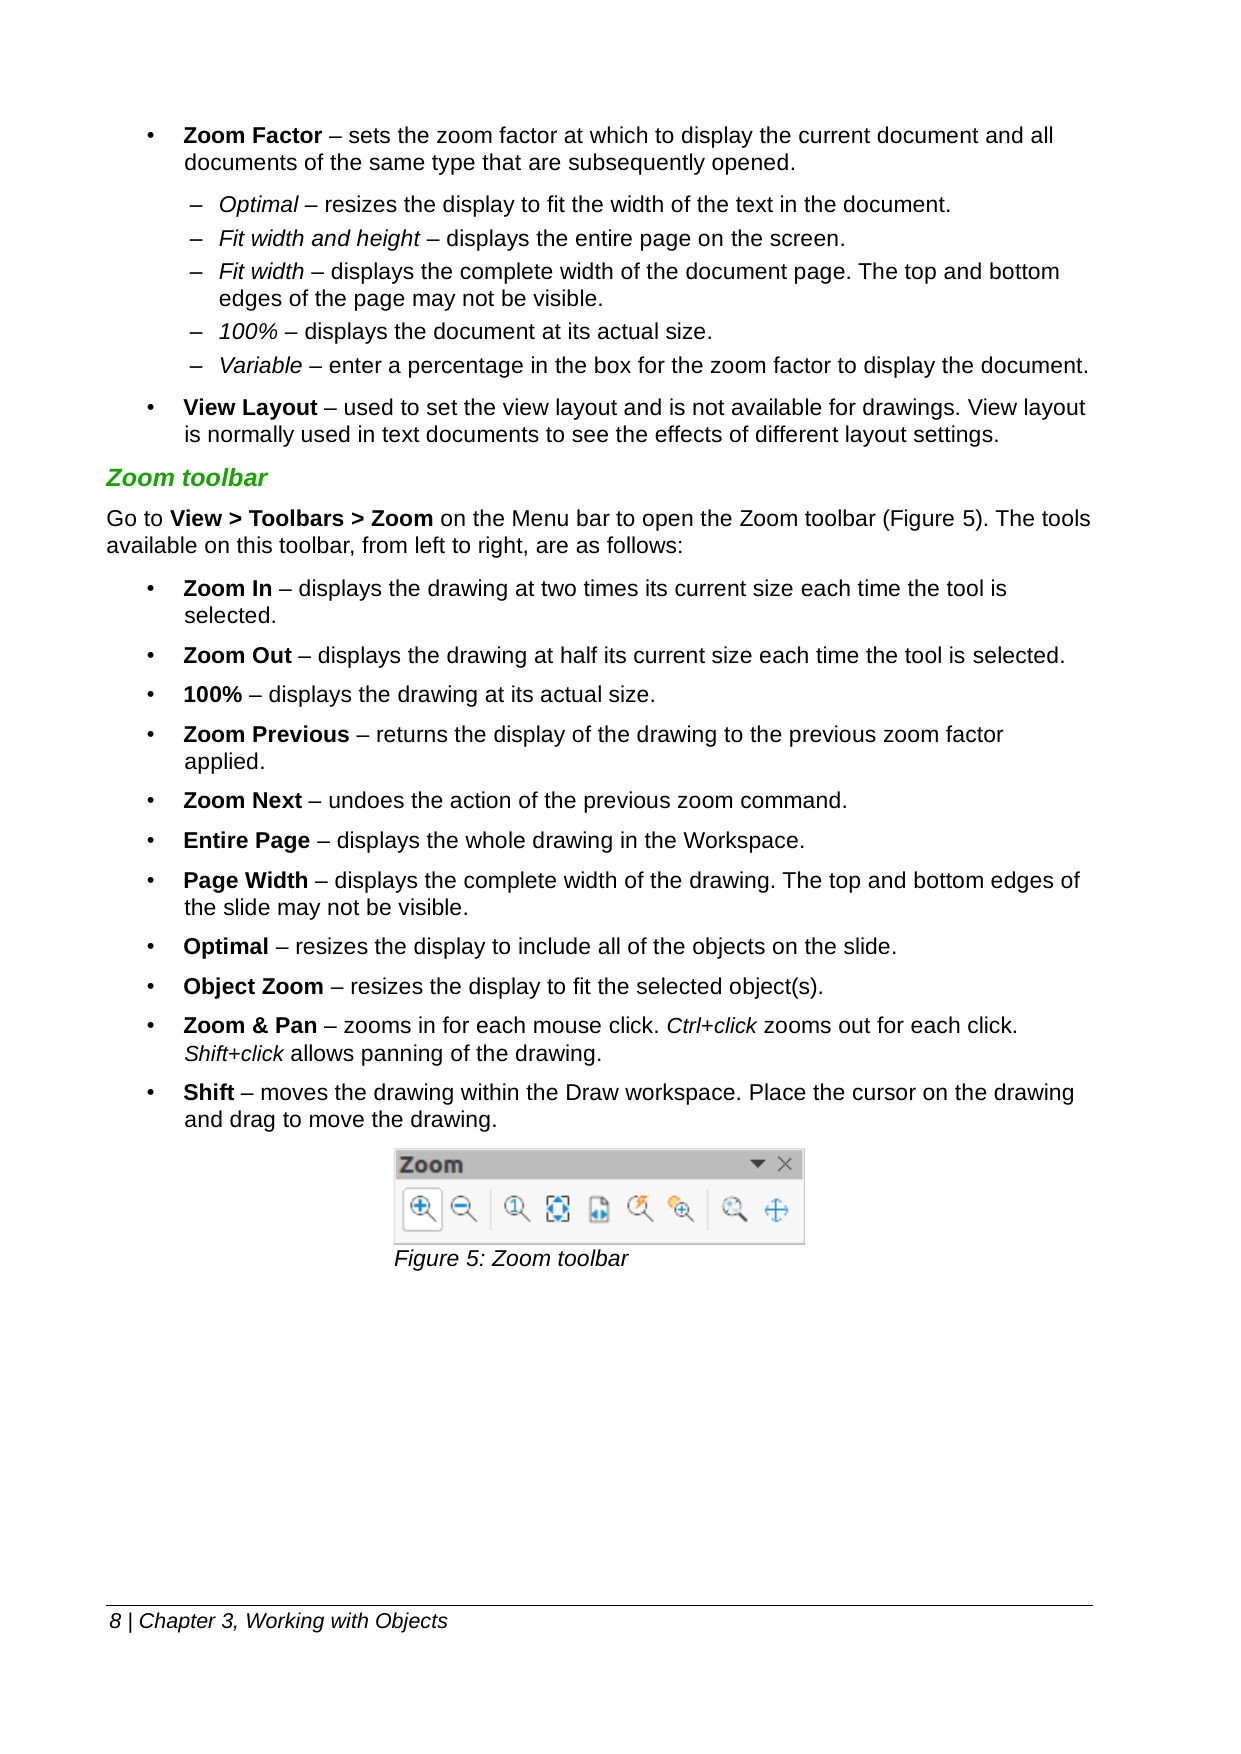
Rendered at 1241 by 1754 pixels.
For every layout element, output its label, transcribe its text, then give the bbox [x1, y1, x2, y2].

list Zoom & Pan – zooms in for each mouse click. Ctrl+click zooms out for each click. Shift+click allows panning of the drawing. [144, 1009, 1093, 1066]
list Fit width – displays the complete width of the document page. The top and bottom edges of the page may not be visible. [189, 257, 1093, 311]
list Zoom Factor – sets the zoom factor at which to display the current document and all documents of the same type that are subsequently opened. [144, 118, 1093, 178]
list Entire Page – displays the whole drawing in the Workspace. [144, 823, 1093, 853]
list 100% – displays the document at its actual size. [189, 318, 1093, 345]
list Page Width – displays the complete width of the drawing. The top and bottom edges of the slide may not be visible. [144, 863, 1093, 920]
list Zoom Out – displays the drawing at half its current size each time the tool is selected. [144, 638, 1093, 668]
subtitle Zoom toolbar [106, 463, 1093, 492]
list View Layout – used to set the view layout and is not available for drawings. View layout is normally used in text documents to see the effects of different layout settings. [144, 391, 1093, 451]
list Zoom Next – undoes the action of the previous zoom command. [144, 784, 1093, 814]
list Fit width and height – displays the entire page on the screen. [189, 224, 1093, 251]
list Variable – enter a percentage in the box for the zoom factor to display the document. [189, 351, 1093, 378]
list 100% – displays the drawing at its actual size. [144, 678, 1093, 708]
list Zoom In – displays the drawing at two times its current size each time the tool is selected. [144, 571, 1093, 628]
list Optimal – resizes the display to fit the width of the text in the document. [189, 191, 1093, 218]
text Go to View > Toolbars > Zoom on the Menu bar to open the Zoom toolbar (Figure 5). The tools available on this toolbar, from left to right, are as follows: [106, 505, 1093, 559]
list Shift – moves the drawing within the Draw workspace. Place the cursor on the drawing and drag to move the drawing. [144, 1076, 1093, 1136]
text Figure 5: Zoom toolbar [394, 1245, 805, 1272]
list Object Zoom – resizes the display to fit the selected object(s). [144, 969, 1093, 999]
list Zoom Previous – returns the display of the drawing to the previous zoom factor applied. [144, 717, 1093, 774]
picture [393, 1148, 805, 1245]
list Optimal – resizes the display to include all of the objects on the slide. [144, 930, 1093, 960]
